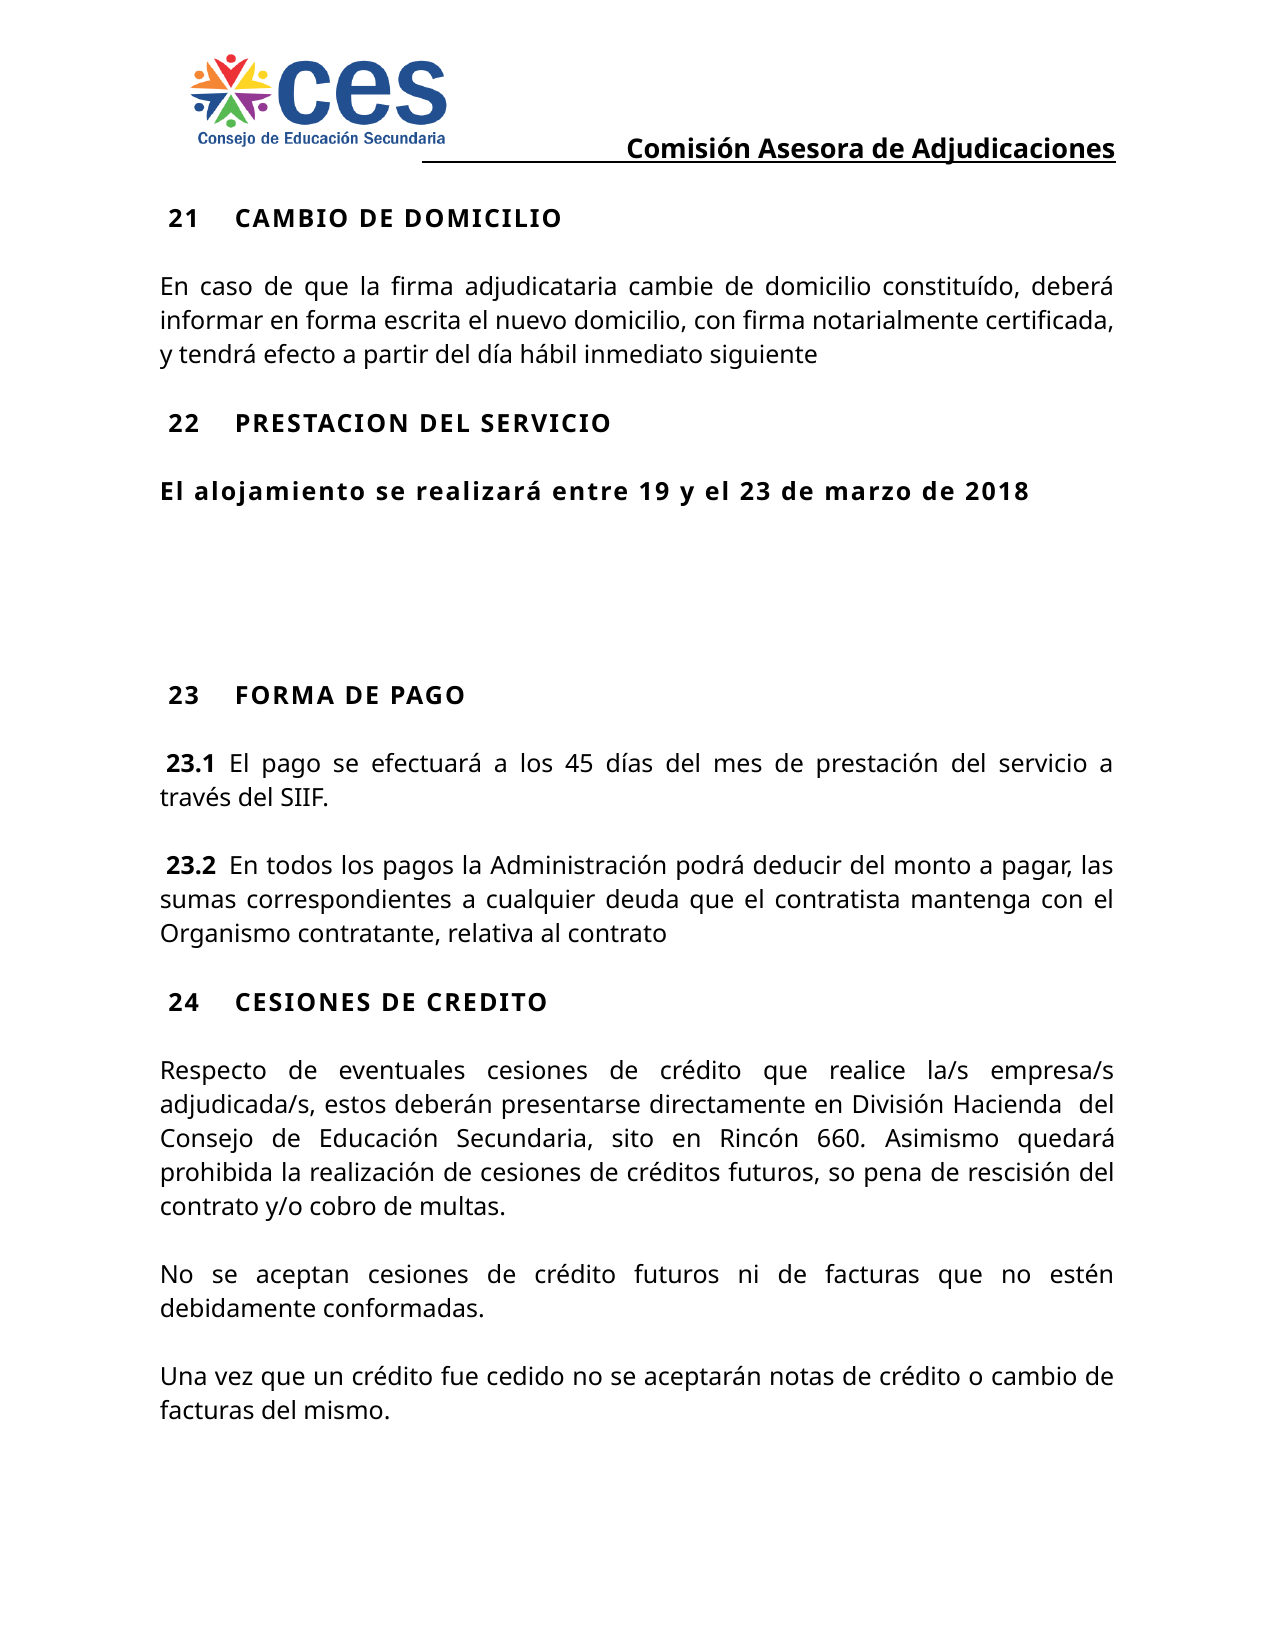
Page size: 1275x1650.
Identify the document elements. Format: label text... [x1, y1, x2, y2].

list En todos los pagos la Administración podrá deducir del monto a pagar, las sumas correspondientes a cualquier deuda que el contratista mantenga con el Organismo contratante, relativa al contrato [159, 848, 1116, 950]
list CAMBIO DE DOMICILIO [159, 201, 1116, 235]
list CESIONES DE CREDITO [159, 984, 1116, 1018]
list No se aceptan cesiones de crédito futuros ni de facturas que no estén debidamente conformadas. [159, 1257, 1116, 1325]
list FORMA DE PAGO [159, 678, 1116, 712]
list Una vez que un crédito fue cedido no se aceptarán notas de crédito o cambio de facturas del mismo. [159, 1359, 1116, 1427]
list El alojamiento se realizará entre 19 y el 23 de marzo de 2018 [159, 473, 1116, 507]
list En caso de que la firma adjudicataria cambie de domicilio constituído, deberá informar en forma escrita el nuevo domicilio, con firma notarialmente certificada, y tendrá efecto a partir del día hábil inmediato siguiente [159, 269, 1116, 371]
list El pago se efectuará a los 45 días del mes de prestación del servicio a través del SIIF. [159, 746, 1116, 814]
list Respecto de eventuales cesiones de crédito que realice la/s empresa/s adjudicada/s, estos deberán presentarse directamente en División Hacienda del Consejo de Educación Secundaria, sito en Rincón 660. Asimismo quedará prohibida la realización de cesiones de créditos futuros, so pena de rescisión del contrato y/o cobro de multas. [159, 1052, 1116, 1223]
list PRESTACION DEL SERVICIO [159, 405, 1116, 439]
